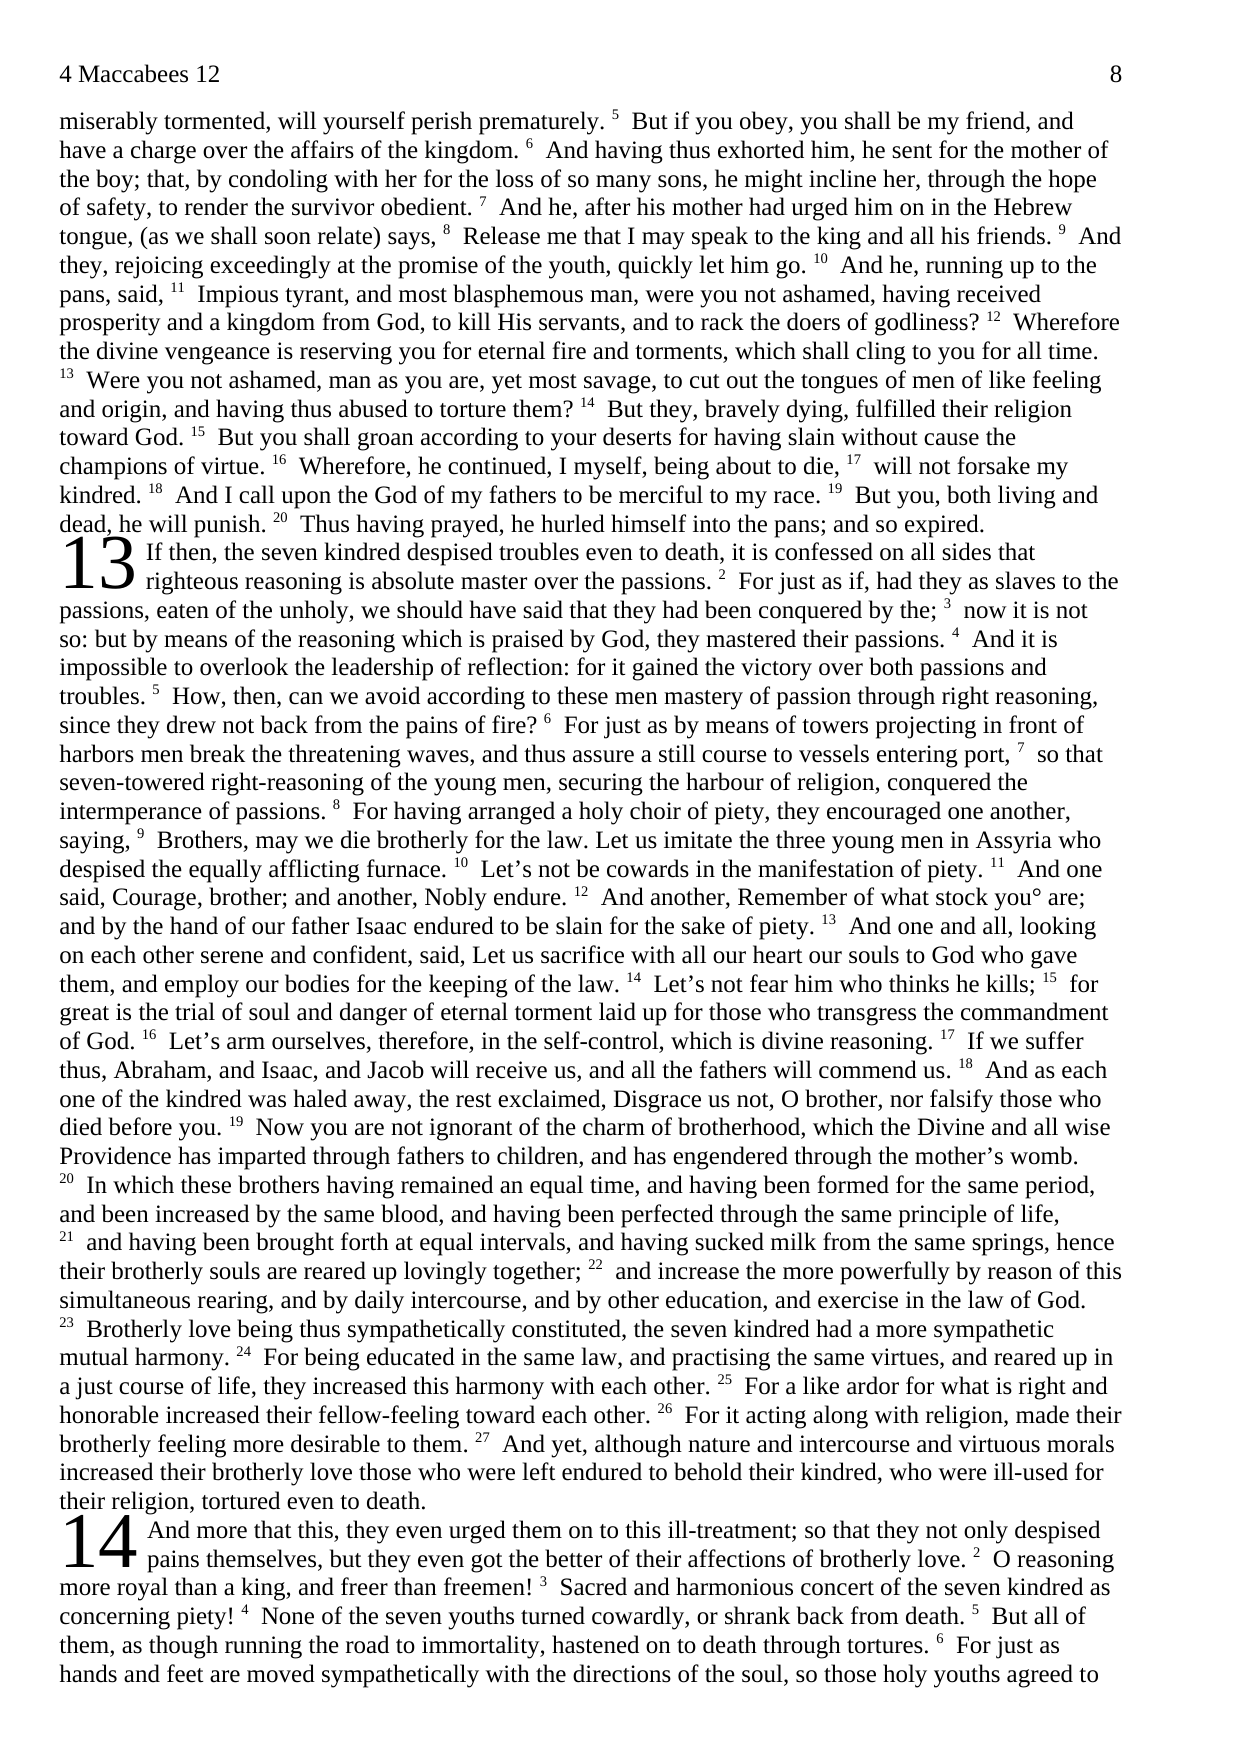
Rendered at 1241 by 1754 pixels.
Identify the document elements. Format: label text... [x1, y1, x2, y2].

text 13If then, the seven kindred despised troubles even to death, it is confessed on all sides that righteous reasoning is absolute master over the passions. 2 For just as if, had they as slaves to the passions, eaten of the unholy, we should have said that they had been conquered by the; 3 now it is not so: but by means of the reasoning which is praised by God, they mastered their passions. 4 And it is impossible to overlook the leadership of reflection: for it gained the victory over both passions and troubles. 5 How, then, can we avoid according to these men mastery of passion through right reasoning, since they drew not back from the pains of fire? 6 For just as by means of towers projecting in front of harbors men break the threatening waves, and thus assure a still course to vessels entering port, 7 so that seven-towered right-reasoning of the young men, securing the harbour of religion, conquered the intermperance of passions. 8 For having arranged a holy choir of piety, they encouraged one another, saying, 9 Brothers, may we die brotherly for the law. Let us imitate the three young men in Assyria who despised the equally afflicting furnace. 10 Let’s not be cowards in the manifestation of piety. 11 And one said, Courage, brother; and another, Nobly endure. 12 And another, Remember of what stock you° are; and by the hand of our father Isaac endured to be slain for the sake of piety. 13 And one and all, looking on each other serene and confident, said, Let us sacrifice with all our heart our souls to God who gave them, and employ our bodies for the keeping of the law. 14 Let’s not fear him who thinks he kills; 15 for great is the trial of soul and danger of eternal torment laid up for those who transgress the commandment of God. 16 Let’s arm ourselves, therefore, in the self-control, which is divine reasoning. 17 If we suffer thus, Abraham, and Isaac, and Jacob will receive us, and all the fathers will commend us. 18 And as each one of the kindred was haled away, the rest exclaimed, Disgrace us not, O brother, nor falsify those who died before you. 19 Now you are not ignorant of the charm of brotherhood, which the Divine and all wise Providence has imparted through fathers to children, and has engendered through the mother’s womb. 20 In which these brothers having remained an equal time, and having been formed for the same period, and been increased by the same blood, and having been perfected through the same principle of life, 21 and having been brought forth at equal intervals, and having sucked milk from the same springs, hence their brotherly souls are reared up lovingly together; 22 and increase the more powerfully by reason of this simultaneous rearing, and by daily intercourse, and by other education, and exercise in the law of God. 23 Brotherly love being thus sympathetically constituted, the seven kindred had a more sympathetic mutual harmony. 24 For being educated in the same law, and practising the same virtues, and reared up in a just course of life, they increased this harmony with each other. 25 For a like ardor for what is right and honorable increased their fellow-feeling toward each other. 26 For it acting along with religion, made their brotherly feeling more desirable to them. 27 And yet, although nature and intercourse and virtuous morals increased their brotherly love those who were left endured to behold their kindred, who were ill-used for their religion, tortured even to death. [59, 537, 1122, 1515]
text 12When he, too, had undergone blessed martyrdom, and died in the cauldron into which he had been thrown, the seventh, the youngest of all, came forward: 2 whom the tyrant pitying, though he had been dreadfully reproached by his kindred, 3 seeing him already encompassed with chains, had him brought nearer, and endeavored to counsel him, saying, 4 You see the end of the madness of your kindred: for they have died in torture through disobedience; and you, if disobedient, having been miserably tormented, will yourself perish prematurely. 5 But if you obey, you shall be my friend, and have a charge over the affairs of the kingdom. 6 And having thus exhorted him, he sent for the mother of the boy; that, by condoling with her for the loss of so many sons, he might incline her, through the hope of safety, to render the survivor obedient. 7 And he, after his mother had urged him on in the Hebrew tongue, (as we shall soon relate) says, 8 Release me that I may speak to the king and all his friends. 9 And they, rejoicing exceedingly at the promise of the youth, quickly let him go. 10 And he, running up to the pans, said, 11 Impious tyrant, and most blasphemous man, were you not ashamed, having received prosperity and a kingdom from God, to kill His servants, and to rack the doers of godliness? 12 Wherefore the divine vengeance is reserving you for eternal fire and torments, which shall cling to you for all time. 13 Were you not ashamed, man as you are, yet most savage, to cut out the tongues of men of like feeling and origin, and having thus abused to torture them? 14 But they, bravely dying, fulfilled their religion toward God. 15 But you shall groan according to your deserts for having slain without cause the champions of virtue. 16 Wherefore, he continued, I myself, being about to die, 17 will not forsake my kindred. 18 And I call upon the God of my fathers to be merciful to my race. 19 But you, both living and dead, he will punish. 20 Thus having prayed, he hurled himself into the pans; and so expired. [59, 106, 1122, 537]
text 14And more that this, they even urged them on to this ill-treatment; so that they not only despised pains themselves, but they even got the better of their affections of brotherly love. 2 O reasoning more royal than a king, and freer than freemen! 3 Sacred and harmonious concert of the seven kindred as concerning piety! 4 None of the seven youths turned cowardly, or shrank back from death. 5 But all of them, as though running the road to immortality, hastened on to death through tortures. 6 For just as hands and feet are moved sympathetically with the directions of the soul, so those holy youths agreed to death for religion’s sake, as through the immortal soul of religion. 7 O holy seven of harmonious kindred! for as the seven days of creation, about religion, 8 so the youths, circling around the number seven, annulled the fear of torments. 9 We now shudder at the recital of the affliction of those young men; but they not only saw, and not only heard the immediate execution of the threat, but undergoing it, persevered; and that through the pains of fire. 10 And what could be more painful? for the power of fire, being sharp and quick, speedily dissolved their bodies. 11 And think it not wonderful that reasoning bore rule over those men in their torments, when even a woman’s mind despised more manifold pains. 12 For the mother of those seven youths endured the rackings of each of her children. 13 And consider how comprehensive is the love of offspring, which draws every one to sympathy of affection, 14 where irrational animals possess a similar sympathy and love for their offspring with men. 15 The tame birds frequenting the roofs of our houses, defend their fledglings. 16 Others build their nests, and hatch their young, in the tops of mountains and in the precipices of valleys, and the holes and tops of trees, and keep off the intruder. 17 And if not able to do this, they fly circling round them in agony of affection, calling out in their own note, and save their offspring in whatever manner they are able. 18 But why should we point attention to the sympathy toward children shown by irrational animals? 19 The very bees, at the season of honey-making, attack all who approach; and pierce with their sting, as with a sword, those who draw near their hive, and repel them even to death. 20 But sympathy with her children didn’t turn away the mother of the young men, who had a spirit kindred with that of Abraham. [59, 1515, 1122, 1687]
